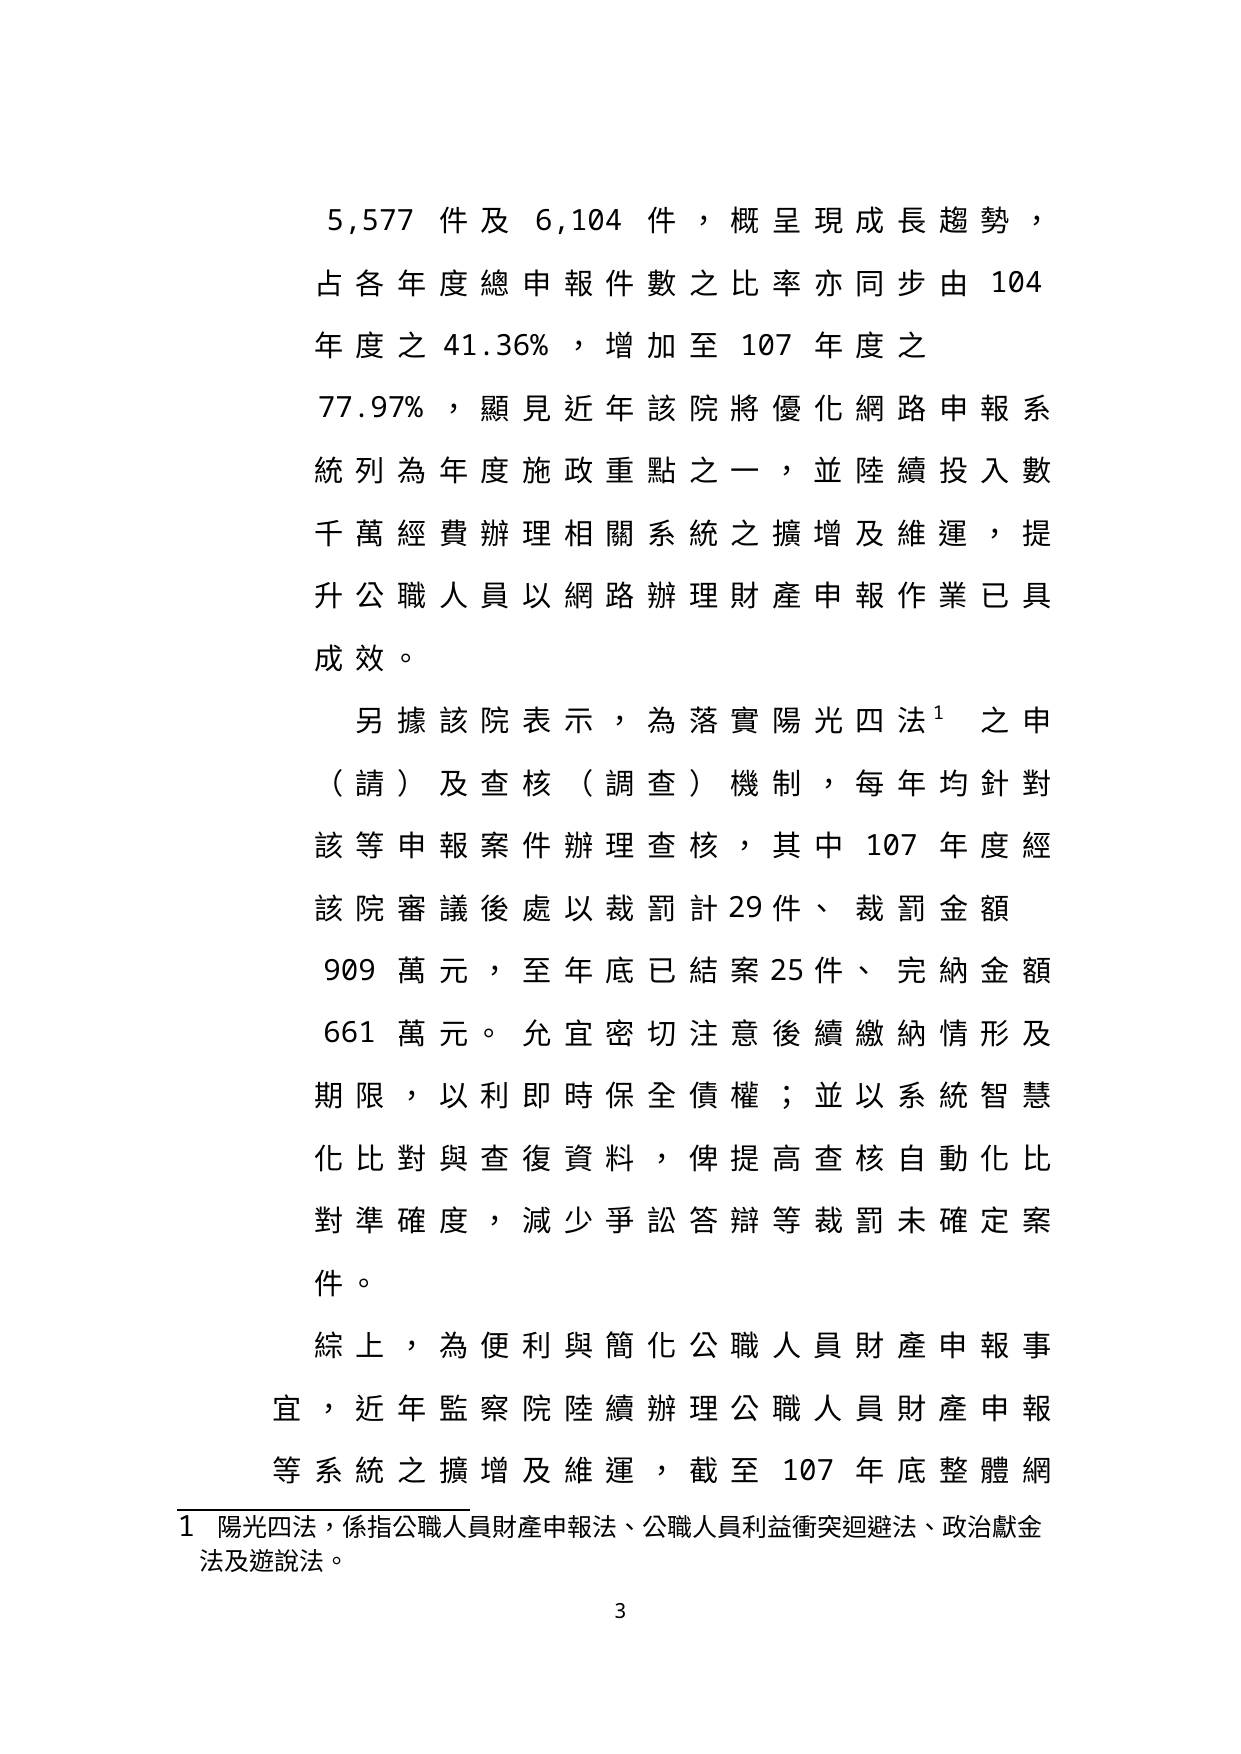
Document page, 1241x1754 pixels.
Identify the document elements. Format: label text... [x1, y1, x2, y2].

text 5,577件及6,104件，概呈現成長趨勢，占各年度總申報件數之比率亦同步由104年度之41.36%，增加至107年度之77.97%，顯見近年該院將優化網路申報系統列為年度施政重點之一，並陸續投入數千萬經費辦理相關系統之擴增及維運，提升公職人員以網路辦理財產申報作業已具成效。 [271, 177, 1058, 677]
text 另據該院表示，為落實陽光四法之申（請）及查核（調查）機制，每年均針對該等申報案件辦理查核，其中107年度經該院審議後處以裁罰計29件、裁罰金額909萬元，至年底已結案25件、完納金額661萬元。允宜密切注意後續繳納情形及期限，以利即時保全債權；並以系統智慧化比對與查復資料，俾提高查核自動化比對準確度，減少爭訟答辯等裁罰未確定案件。 [271, 677, 1058, 1302]
text 綜上，為便利與簡化公職人員財產申報事宜，近年監察院陸續辦理公職人員財產申報等系統之擴增及維運，截至107年底整體網 [242, 1302, 1058, 1490]
text 陽光四法，係指公職人員財產申報法、公職人員利益衝突迴避法、政治獻金法及遊說法。 [177, 1510, 1063, 1577]
